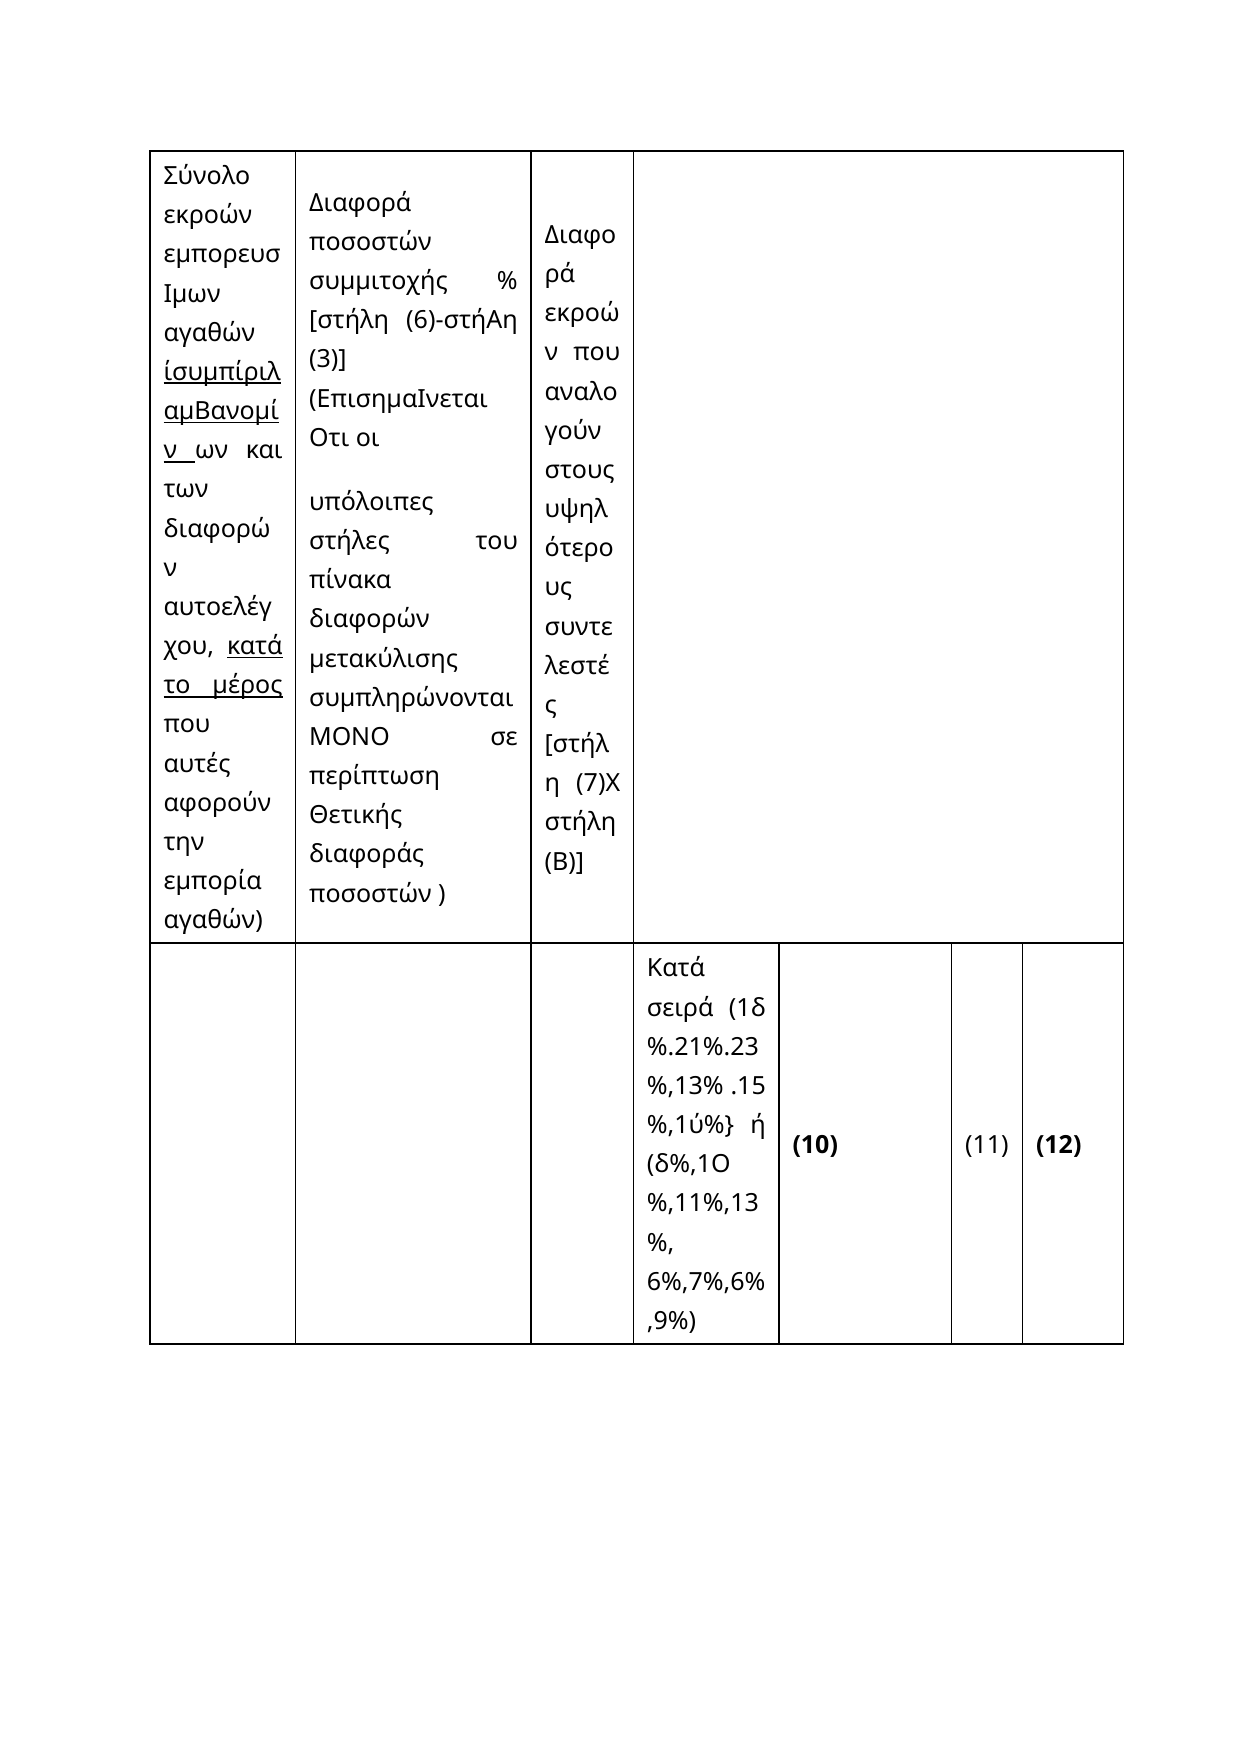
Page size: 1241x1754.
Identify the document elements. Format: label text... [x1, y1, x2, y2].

table_cell Κατά σειρά (1δ%.21%.23%,13% .15%,1ύ%} ή (δ%,1Ο%,11%,13%, 6%,7%,6%,9%) [634, 944, 778, 1343]
table_cell [151, 944, 295, 1343]
table_cell [532, 944, 633, 1343]
table_cell Διαφορά εκροών που αναλογούν στους υψηλότερους συντελεστές [στήλη (7)Χ στήλη (Β)] [532, 152, 633, 942]
table_cell (12) [1023, 944, 1123, 1343]
table_cell [296, 944, 530, 1343]
table_cell (10) [780, 944, 951, 1343]
table_cell (11) [952, 944, 1022, 1343]
table_cell Διαφορά ποσοστών συμμιτοχής % [στήλη (6)-στήΑη (3)] (ΕπισημαΙνεται Οτι οι υπόλοιπες στήλες του πίνακα διαφορών μετακύλισης συμπληρώνονται MONO σε περίπτωση Θετικής διαφοράς ποσοστών ) [296, 152, 530, 942]
table_cell Σύνολο εκροών εμπορευσΙμων αγαθών ίσυμπίριλαμΒανομίν ων και των διαφορών αυτοελέγχου, κατά το μέρος που αυτές αφορούν την εμπορία αγαθών) [151, 152, 295, 942]
table_cell [634, 152, 1123, 942]
